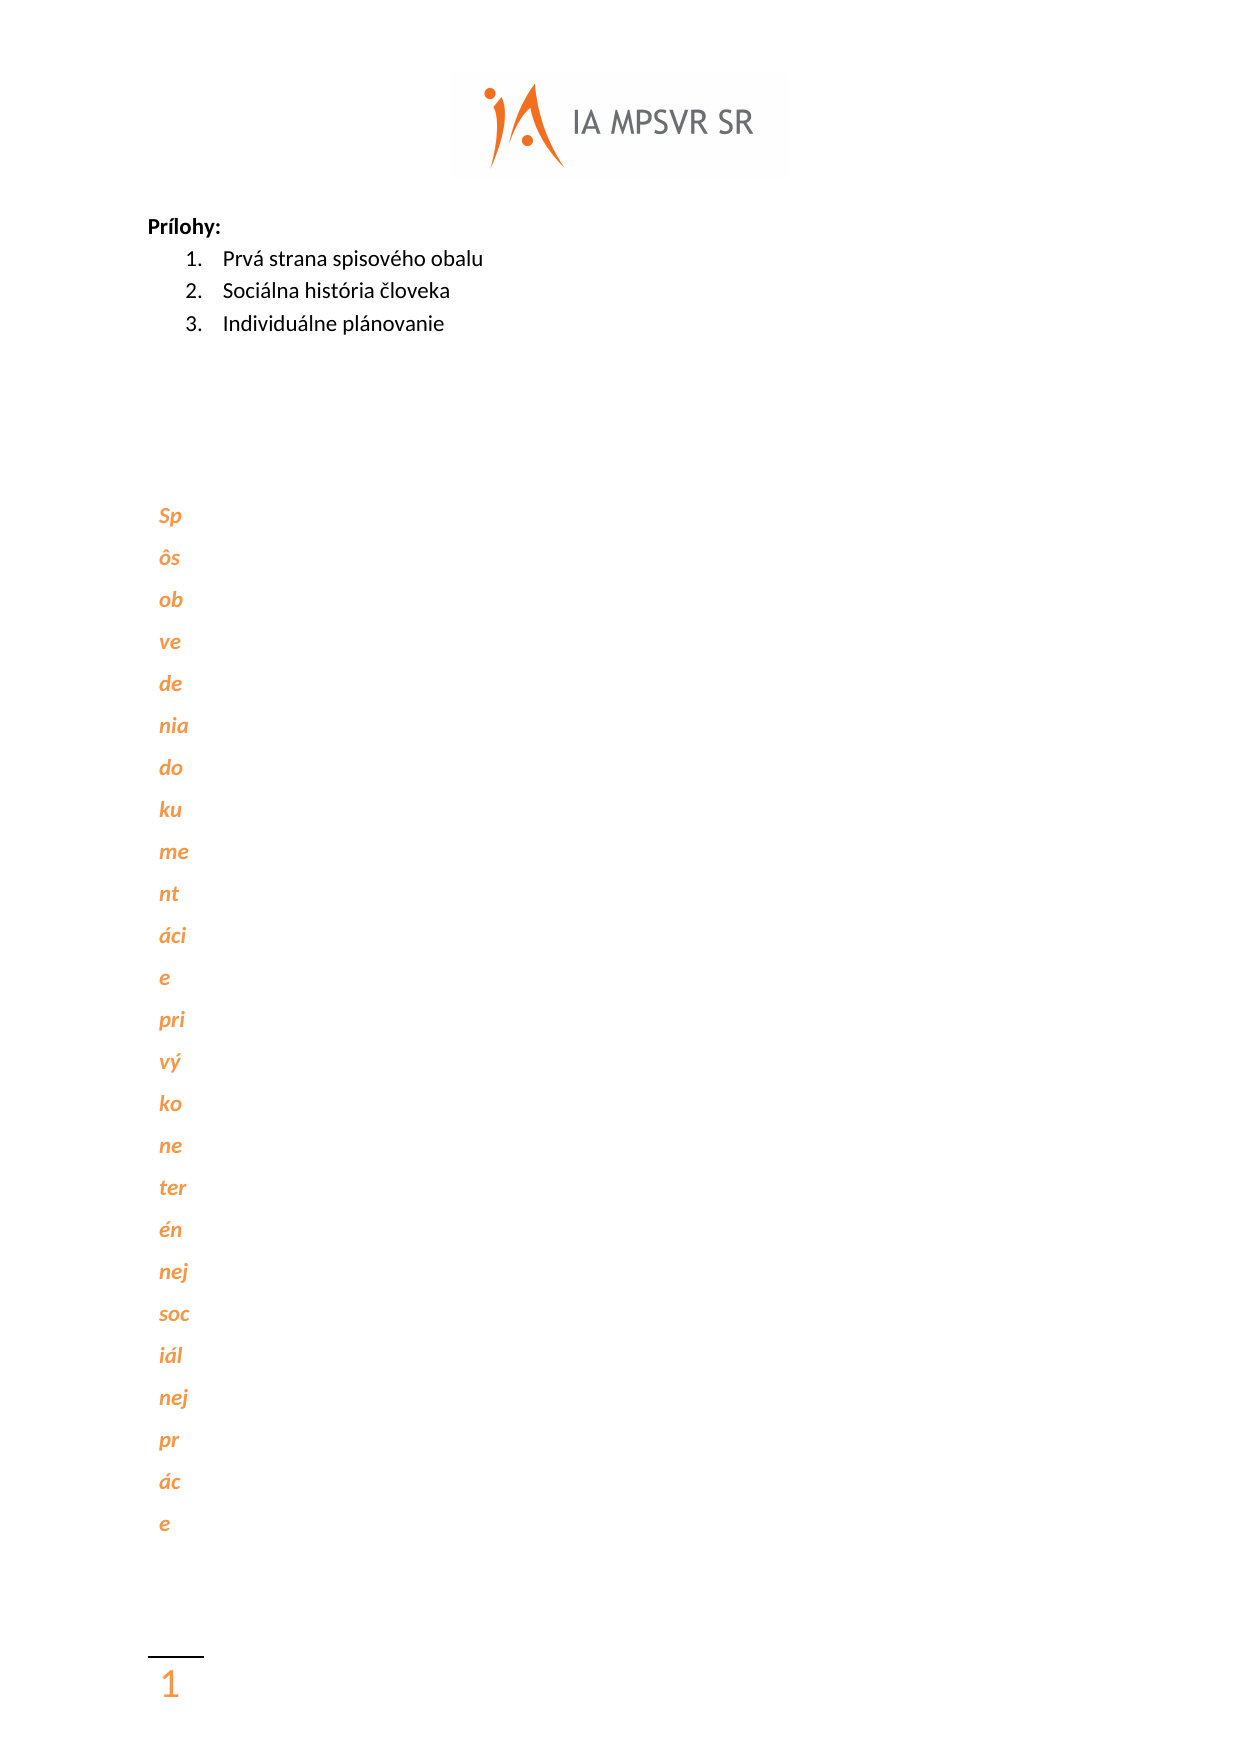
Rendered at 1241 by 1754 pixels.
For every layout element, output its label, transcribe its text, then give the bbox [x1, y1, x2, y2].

list Individuálne plánovanie [185, 309, 1093, 337]
list Prvá strana spisového obalu [185, 244, 1093, 272]
text Prílohy: [148, 212, 1093, 240]
list Sociálna história človeka [185, 277, 1093, 304]
